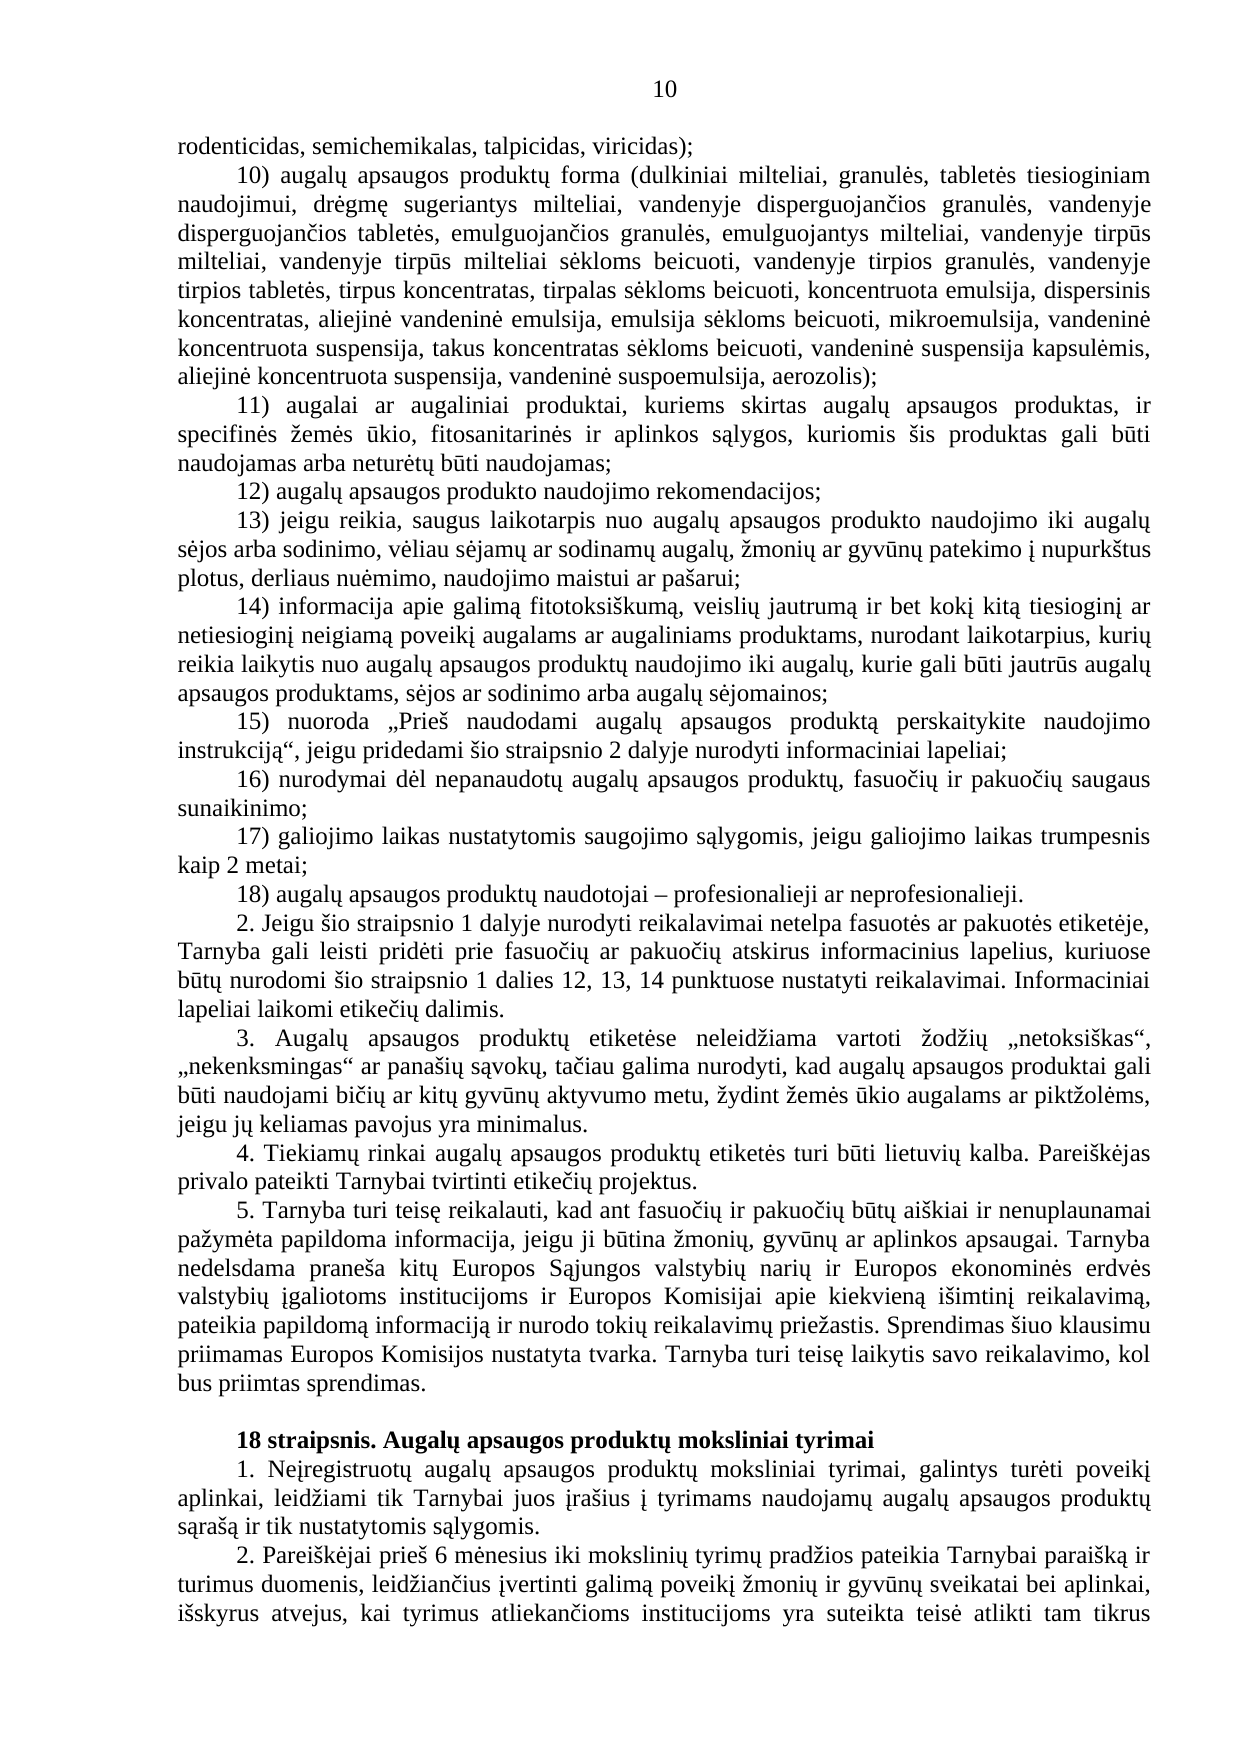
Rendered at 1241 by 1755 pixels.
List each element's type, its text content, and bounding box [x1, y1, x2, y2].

text rodenticidas, semichemikalas, talpicidas, viricidas); [177, 131, 1152, 160]
text 17) galiojimo laikas nustatytomis saugojimo sąlygomis, jeigu galiojimo laikas trumpesnis kaip 2 metai; [177, 821, 1152, 879]
text 4. Tiekiamų rinkai augalų apsaugos produktų etiketės turi būti lietuvių kalba. Pareiškėjas privalo pateikti Tarnybai tvirtinti etikečių projektus. [177, 1138, 1152, 1195]
text 3. Augalų apsaugos produktų etiketėse neleidžiama vartoti žodžių „netoksiškas“, „nekenksmingas“ ar panašių sąvokų, tačiau galima nurodyti, kad augalų apsaugos produktai gali būti naudojami bičių ar kitų gyvūnų aktyvumo metu, žydint žemės ūkio augalams ar piktžolėms, jeigu jų keliamas pavojus yra minimalus. [177, 1023, 1152, 1138]
text 16) nurodymai dėl nepanaudotų augalų apsaugos produktų, fasuočių ir pakuočių saugaus sunaikinimo; [177, 764, 1152, 821]
text 2. Jeigu šio straipsnio 1 dalyje nurodyti reikalavimai netelpa fasuotės ar pakuotės etiketėje, Tarnyba gali leisti pridėti prie fasuočių ar pakuočių atskirus informacinius lapelius, kuriuose būtų nurodomi šio straipsnio 1 dalies 12, 13, 14 punktuose nustatyti reikalavimai. Informaciniai lapeliai laikomi etikečių dalimis. [177, 908, 1152, 1023]
text 18) augalų apsaugos produktų naudotojai – profesionalieji ar neprofesionalieji. [177, 879, 1152, 908]
text 5. Tarnyba turi teisę reikalauti, kad ant fasuočių ir pakuočių būtų aiškiai ir nenuplaunamai pažymėta papildoma informacija, jeigu ji būtina žmonių, gyvūnų ar aplinkos apsaugai. Tarnyba nedelsdama praneša kitų Europos Sąjungos valstybių narių ir Europos ekonominės erdvės valstybių įgaliotoms institucijoms ir Europos Komisijai apie kiekvieną išimtinį reikalavimą, pateikia papildomą informaciją ir nurodo tokių reikalavimų priežastis. Sprendimas šiuo klausimu priimamas Europos Komisijos nustatyta tvarka. Tarnyba turi teisę laikytis savo reikalavimo, kol bus priimtas sprendimas. [177, 1195, 1152, 1396]
text 10) augalų apsaugos produktų forma (dulkiniai milteliai, granulės, tabletės tiesioginiam naudojimui, drėgmę sugeriantys milteliai, vandenyje disperguojančios granulės, vandenyje disperguojančios tabletės, emulguojančios granulės, emulguojantys milteliai, vandenyje tirpūs milteliai, vandenyje tirpūs milteliai sėkloms beicuoti, vandenyje tirpios granulės, vandenyje tirpios tabletės, tirpus koncentratas, tirpalas sėkloms beicuoti, koncentruota emulsija, dispersinis koncentratas, aliejinė vandeninė emulsija, emulsija sėkloms beicuoti, mikroemulsija, vandeninė koncentruota suspensija, takus koncentratas sėkloms beicuoti, vandeninė suspensija kapsulėmis, aliejinė koncentruota suspensija, vandeninė suspoemulsija, aerozolis); [177, 160, 1152, 390]
text 18 straipsnis. Augalų apsaugos produktų moksliniai tyrimai [177, 1425, 1152, 1454]
text 15) nuoroda „Prieš naudodami augalų apsaugos produktą perskaitykite naudojimo instrukciją“, jeigu pridedami šio straipsnio 2 dalyje nurodyti informaciniai lapeliai; [177, 706, 1152, 764]
text 2. Pareiškėjai prieš 6 mėnesius iki mokslinių tyrimų pradžios pateikia Tarnybai paraišką ir turimus duomenis, leidžiančius įvertinti galimą poveikį žmonių ir gyvūnų sveikatai bei aplinkai, išskyrus atvejus, kai tyrimus atliekančioms institucijoms yra suteikta teisė atlikti tam tikrus [177, 1540, 1152, 1626]
text 14) informacija apie galimą fitotoksiškumą, veislių jautrumą ir bet kokį kitą tiesioginį ar netiesioginį neigiamą poveikį augalams ar augaliniams produktams, nurodant laikotarpius, kurių reikia laikytis nuo augalų apsaugos produktų naudojimo iki augalų, kurie gali būti jautrūs augalų apsaugos produktams, sėjos ar sodinimo arba augalų sėjomainos; [177, 591, 1152, 706]
text 12) augalų apsaugos produkto naudojimo rekomendacijos; [177, 476, 1152, 505]
text 11) augalai ar augaliniai produktai, kuriems skirtas augalų apsaugos produktas, ir specifinės žemės ūkio, fitosanitarinės ir aplinkos sąlygos, kuriomis šis produktas gali būti naudojamas arba neturėtų būti naudojamas; [177, 390, 1152, 476]
text 1. Neįregistruotų augalų apsaugos produktų moksliniai tyrimai, galintys turėti poveikį aplinkai, leidžiami tik Tarnybai juos įrašius į tyrimams naudojamų augalų apsaugos produktų sąrašą ir tik nustatytomis sąlygomis. [177, 1454, 1152, 1540]
text 13) jeigu reikia, saugus laikotarpis nuo augalų apsaugos produkto naudojimo iki augalų sėjos arba sodinimo, vėliau sėjamų ar sodinamų augalų, žmonių ar gyvūnų patekimo į nupurkštus plotus, derliaus nuėmimo, naudojimo maistui ar pašarui; [177, 505, 1152, 591]
